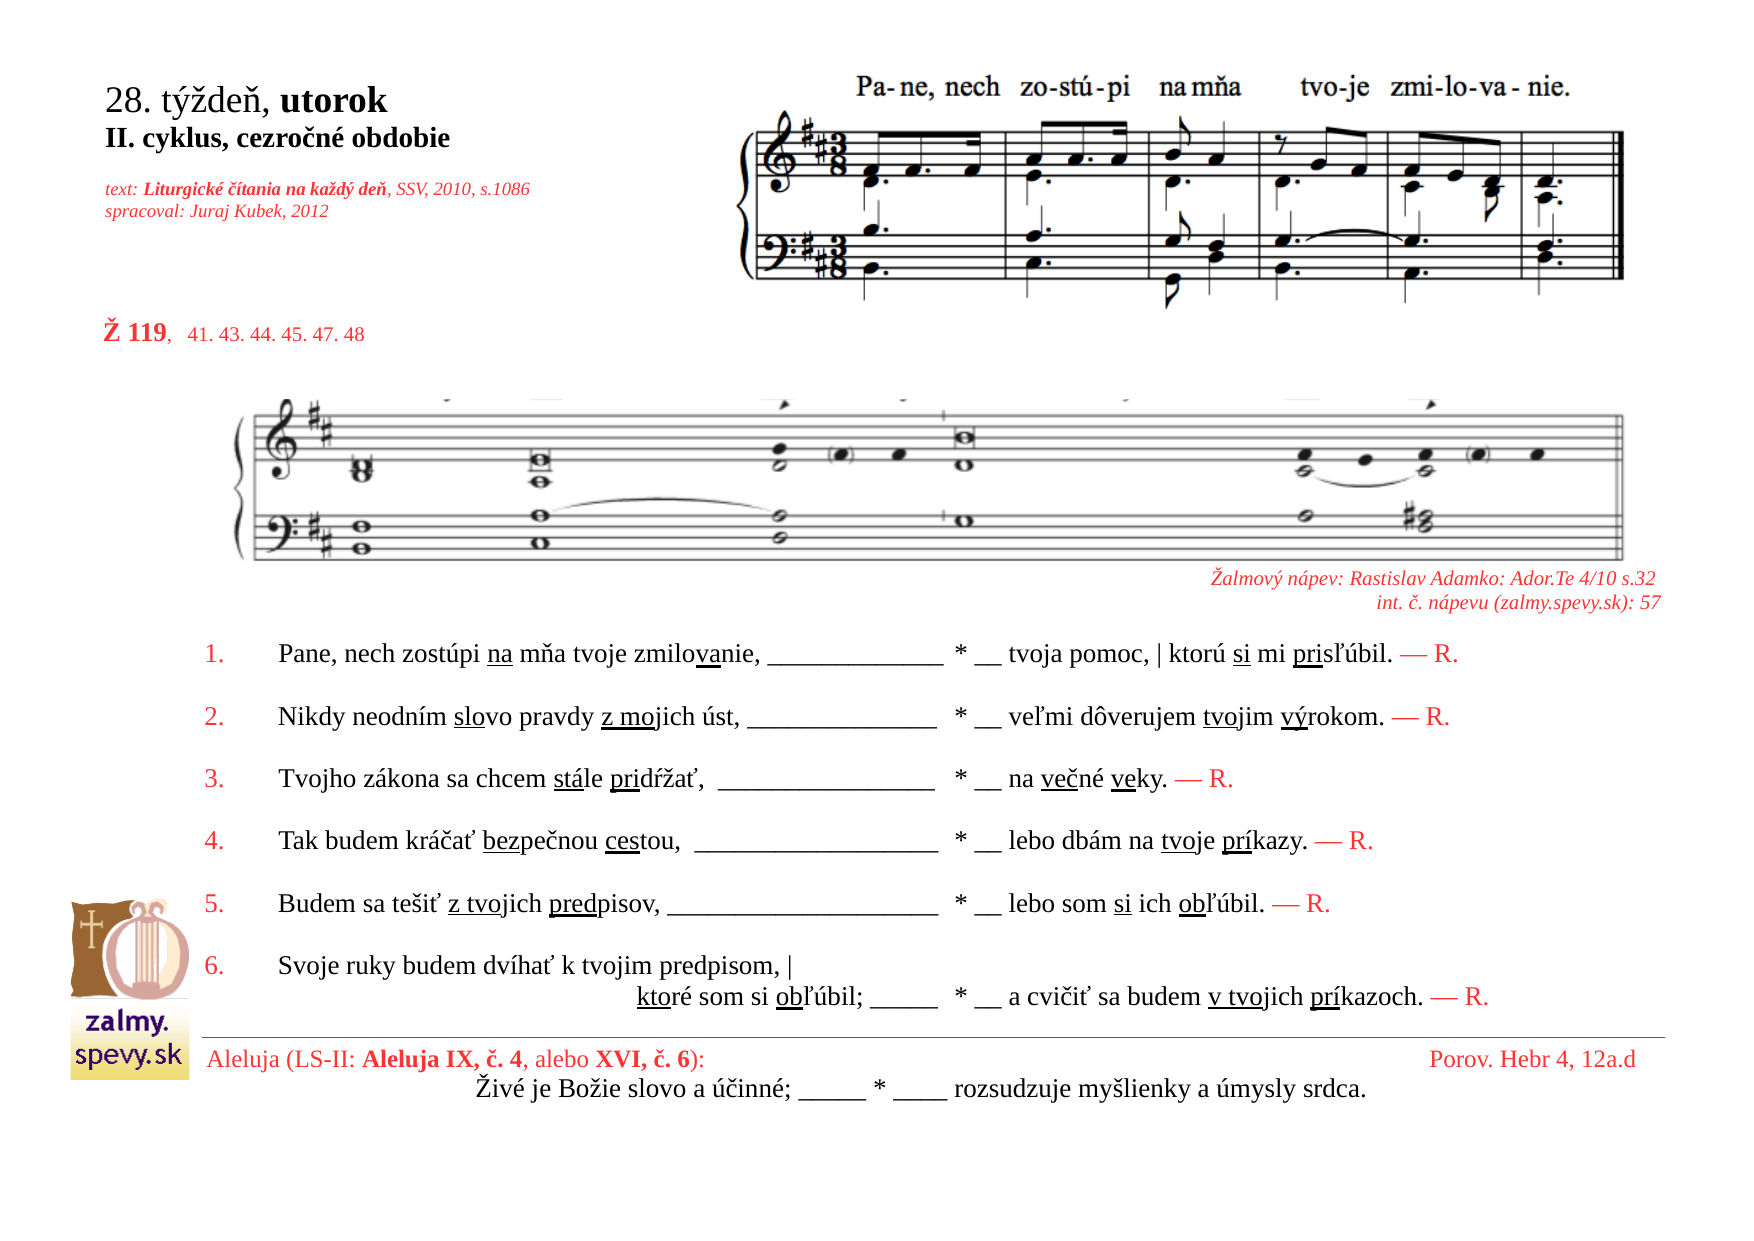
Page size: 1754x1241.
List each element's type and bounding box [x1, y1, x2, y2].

picture [206, 400, 1636, 577]
picture [206, 354, 1636, 358]
picture [727, 65, 1629, 313]
picture [70, 898, 190, 1080]
